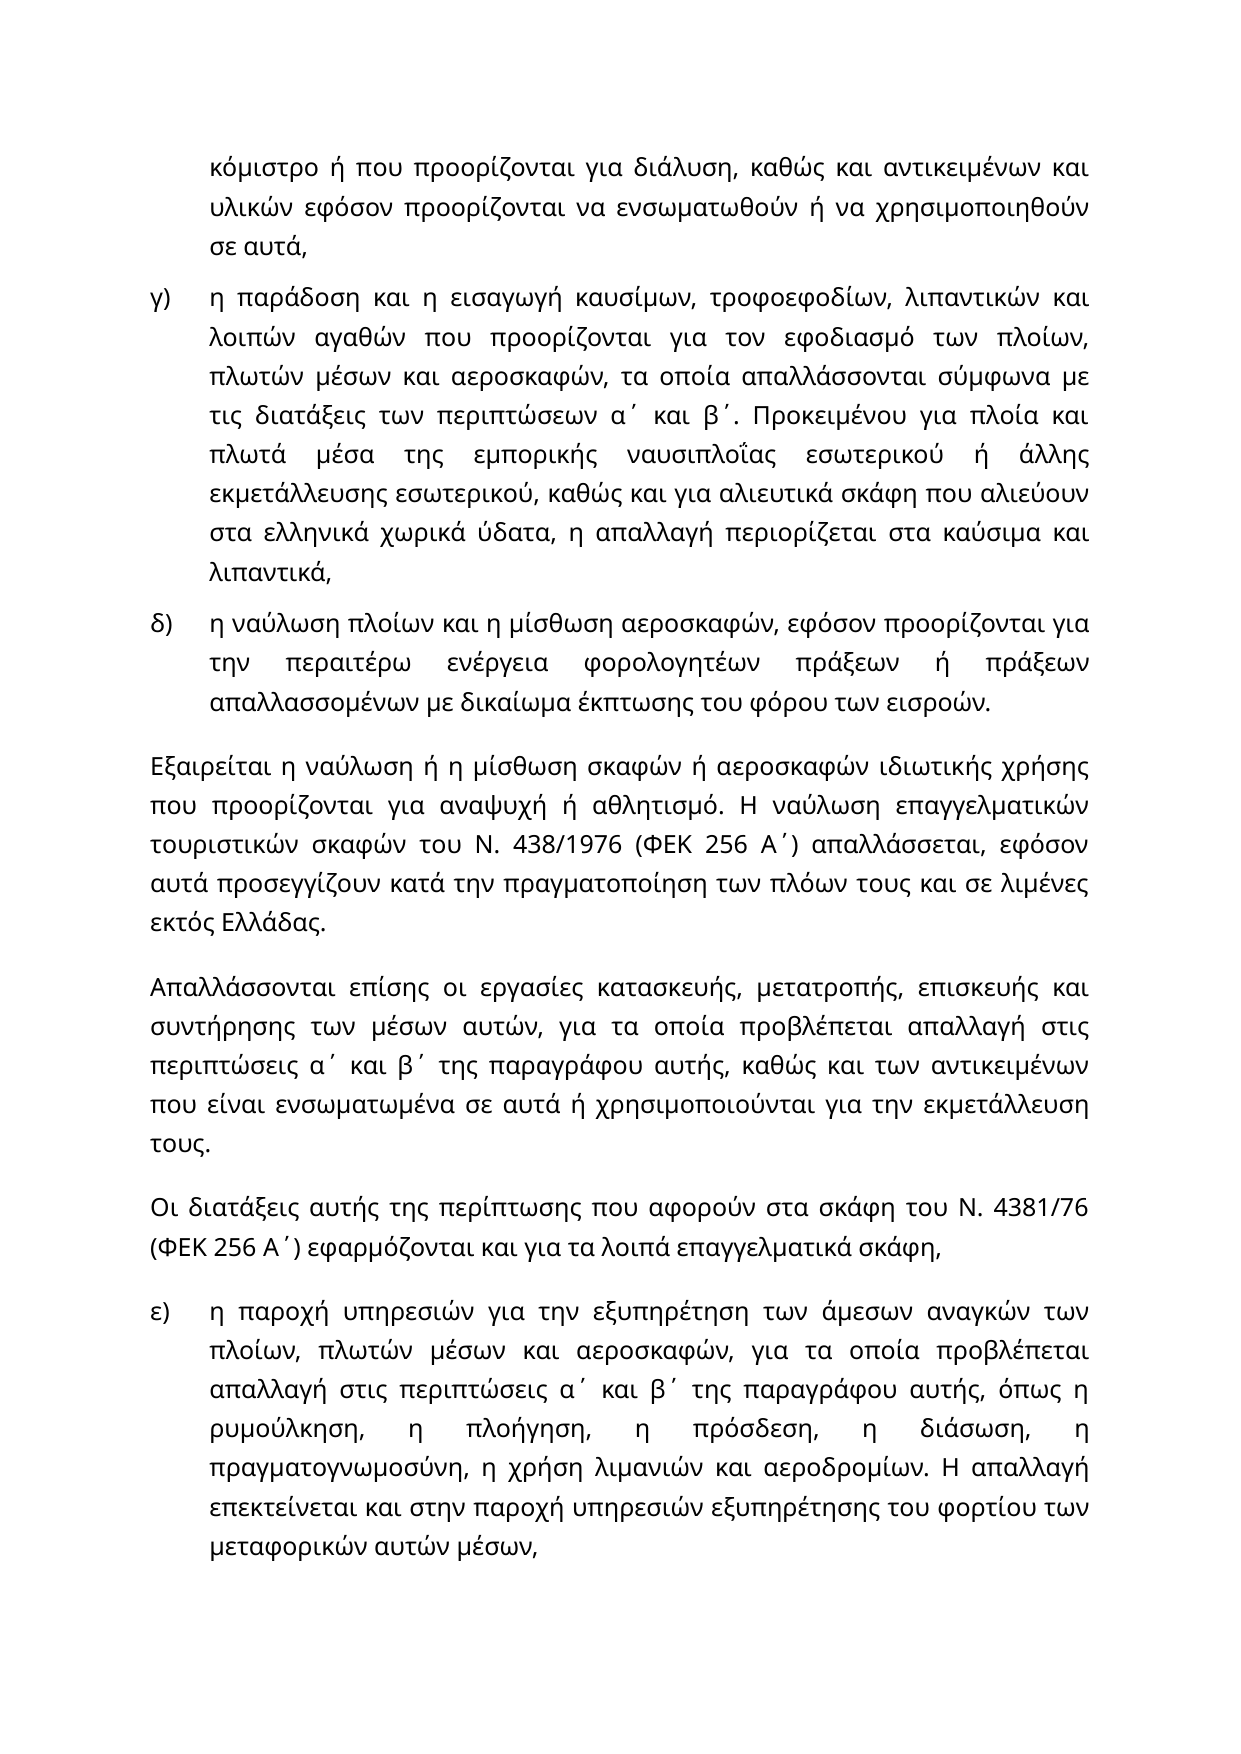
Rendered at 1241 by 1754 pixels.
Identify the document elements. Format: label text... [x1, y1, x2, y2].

list γ) η παράδοση και η εισαγωγή καυσίμων, τροφοεφοδίων, λιπαντικών και λοιπών αγαθών που προορίζονται για τον εφοδιασμό των πλοίων, πλωτών μέσων και αεροσκαφών, τα οποία απαλλάσσονται σύμφωνα με τις διατάξεις των περιπτώσεων α΄ και β΄. Προκειμένου για πλοία και πλωτά μέσα της εμπορικής ναυσιπλοΐας εσωτερικού ή άλλης εκμετάλλευσης εσωτερικού, καθώς και για αλιευτικά σκάφη που αλιεύουν στα ελληνικά χωρικά ύδατα, η απαλλαγή περιορίζεται στα καύσιμα και λιπαντικά, [150, 280, 1090, 588]
text Απαλλάσσονται επίσης οι εργασίες κατασκευής, μετατροπής, επισκευής και συντήρησης των μέσων αυτών, για τα οποία προβλέπεται απαλλαγή στις περιπτώσεις α΄ και β΄ της παραγράφου αυτής, καθώς και των αντικειμένων που είναι ενσωματωμένα σε αυτά ή χρησιμοποιούνται για την εκμετάλλευση τους. [150, 969, 1090, 1160]
text Οι διατάξεις αυτής της περίπτωσης που αφορούν στα σκάφη του Ν. 4381/76 (ΦΕΚ 256 Α΄) εφαρμόζονται και για τα λοιπά επαγγελματικά σκάφη, [150, 1190, 1090, 1263]
list κόμιστρο ή που προορίζονται για διάλυση, καθώς και αντικειμένων και υλικών εφόσον προορίζονται να ενσωματωθούν ή να χρησιμοποιηθούν σε αυτά, [150, 150, 1090, 262]
text Εξαιρείται η ναύλωση ή η μίσθωση σκαφών ή αεροσκαφών ιδιωτικής χρήσης που προορίζονται για αναψυχή ή αθλητισμό. Η ναύλωση επαγγελματικών τουριστικών σκαφών του Ν. 438/1976 (ΦΕΚ 256 Α΄) απαλλάσσεται, εφόσον αυτά προσεγγίζουν κατά την πραγματοποίηση των πλόων τους και σε λιμένες εκτός Ελλάδας. [150, 748, 1090, 939]
list δ) η ναύλωση πλοίων και η μίσθωση αεροσκαφών, εφόσον προορίζονται για την περαιτέρω ενέργεια φορολογητέων πράξεων ή πράξεων απαλλασσομένων με δικαίωμα έκπτωσης του φόρου των εισροών. [150, 606, 1090, 718]
list ε) η παροχή υπηρεσιών για την εξυπηρέτηση των άμεσων αναγκών των πλοίων, πλωτών μέσων και αεροσκαφών, για τα οποία προβλέπεται απαλλαγή στις περιπτώσεις α΄ και β΄ της παραγράφου αυτής, όπως η ρυμούλκηση, η πλοήγηση, η πρόσδεση, η διάσωση, η πραγματογνωμοσύνη, η χρήση λιμανιών και αεροδρομίων. Η απαλλαγή επεκτείνεται και στην παροχή υπηρεσιών εξυπηρέτησης του φορτίου των μεταφορικών αυτών μέσων, [150, 1293, 1090, 1562]
